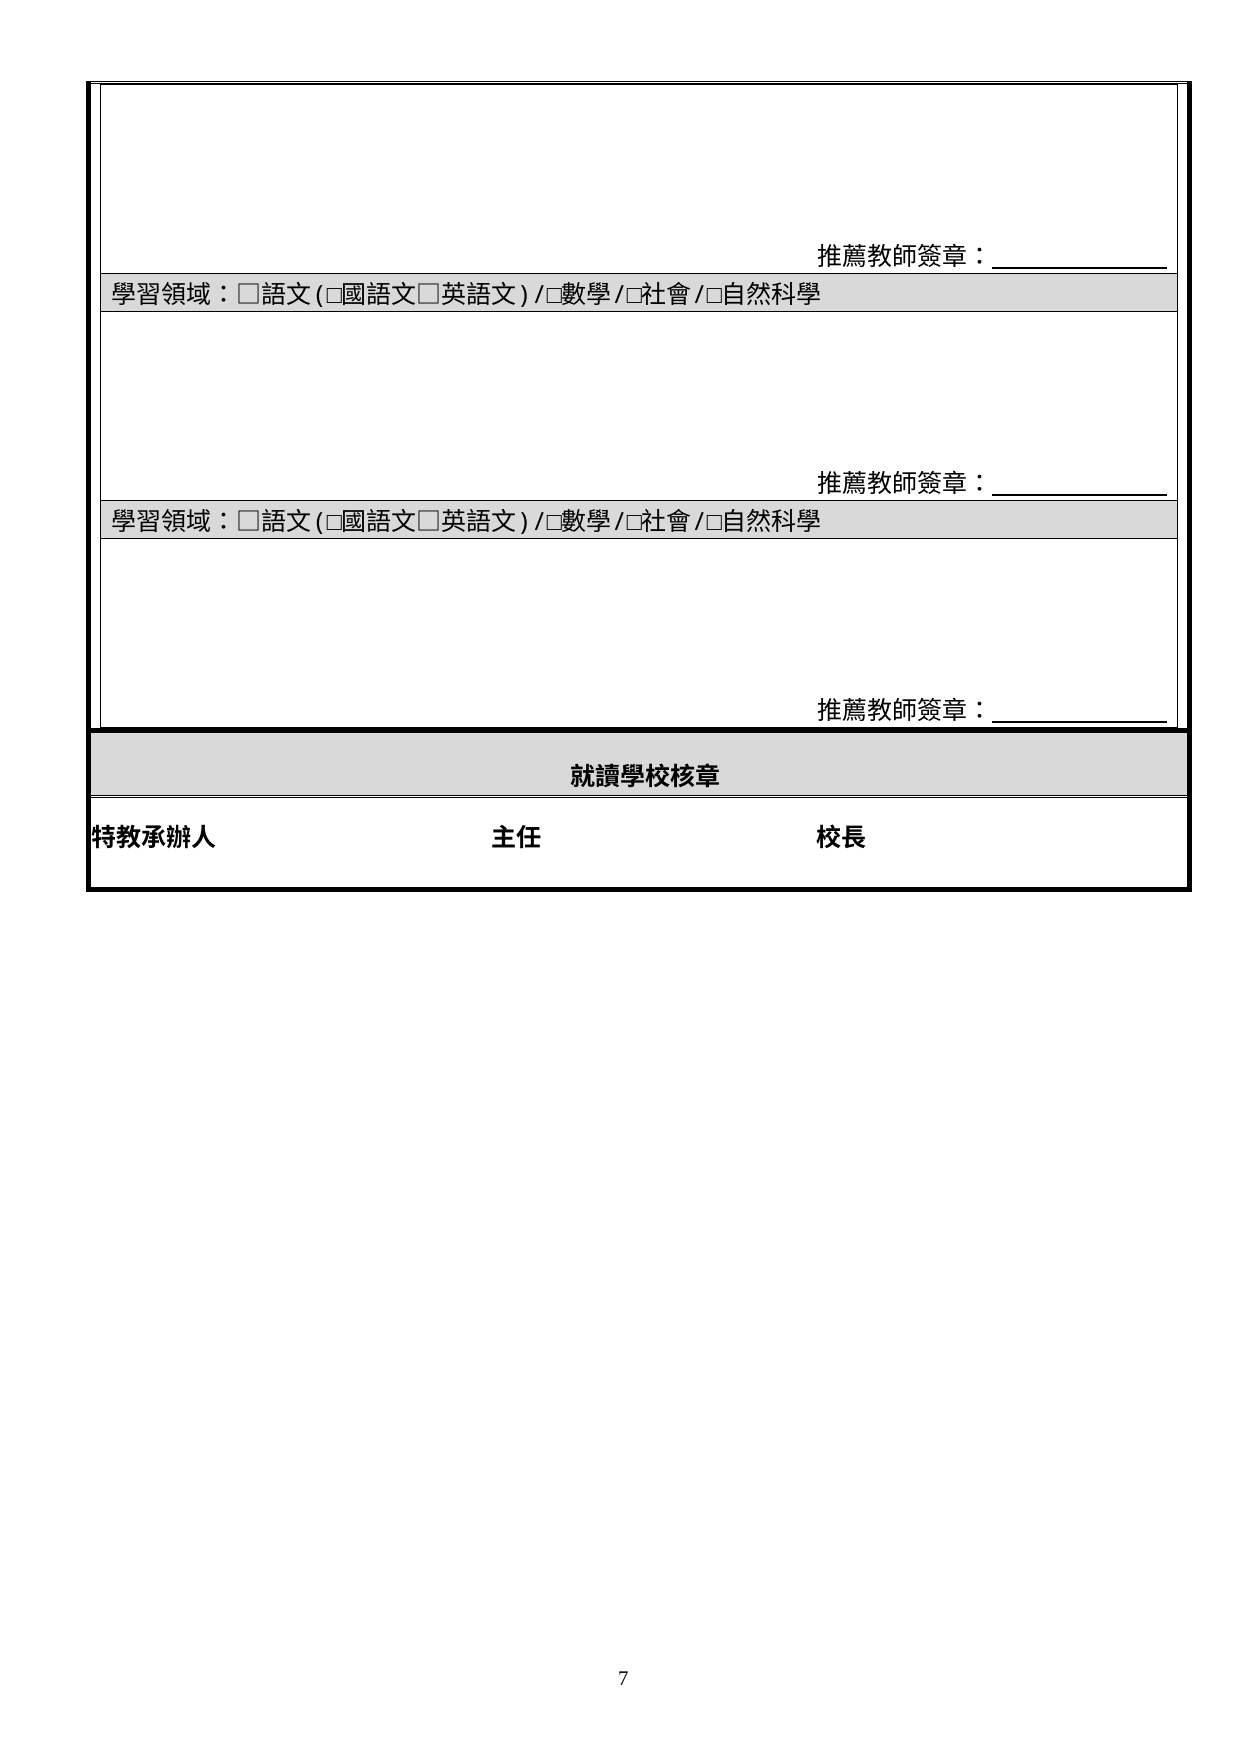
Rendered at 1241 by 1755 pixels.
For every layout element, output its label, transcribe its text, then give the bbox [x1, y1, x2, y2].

table_cell 就讀學校核章 [91, 733, 1187, 795]
table_cell 推薦教師簽章： [101, 312, 1177, 500]
table_cell 推薦教師簽章： [101, 539, 1177, 727]
table_cell 特教承辦人 主任 校長 [91, 798, 1187, 887]
table_cell 推薦教師簽章： [101, 85, 1177, 273]
table_cell 學習領域：□語文(□國語文□英語文)/□數學/□社會/□自然科學 [101, 501, 1177, 538]
table_cell 學習領域：□語文(□國語文□英語文)/□數學/□社會/□自然科學 [101, 274, 1177, 311]
table_cell [91, 84, 100, 728]
table_cell [1178, 84, 1187, 728]
